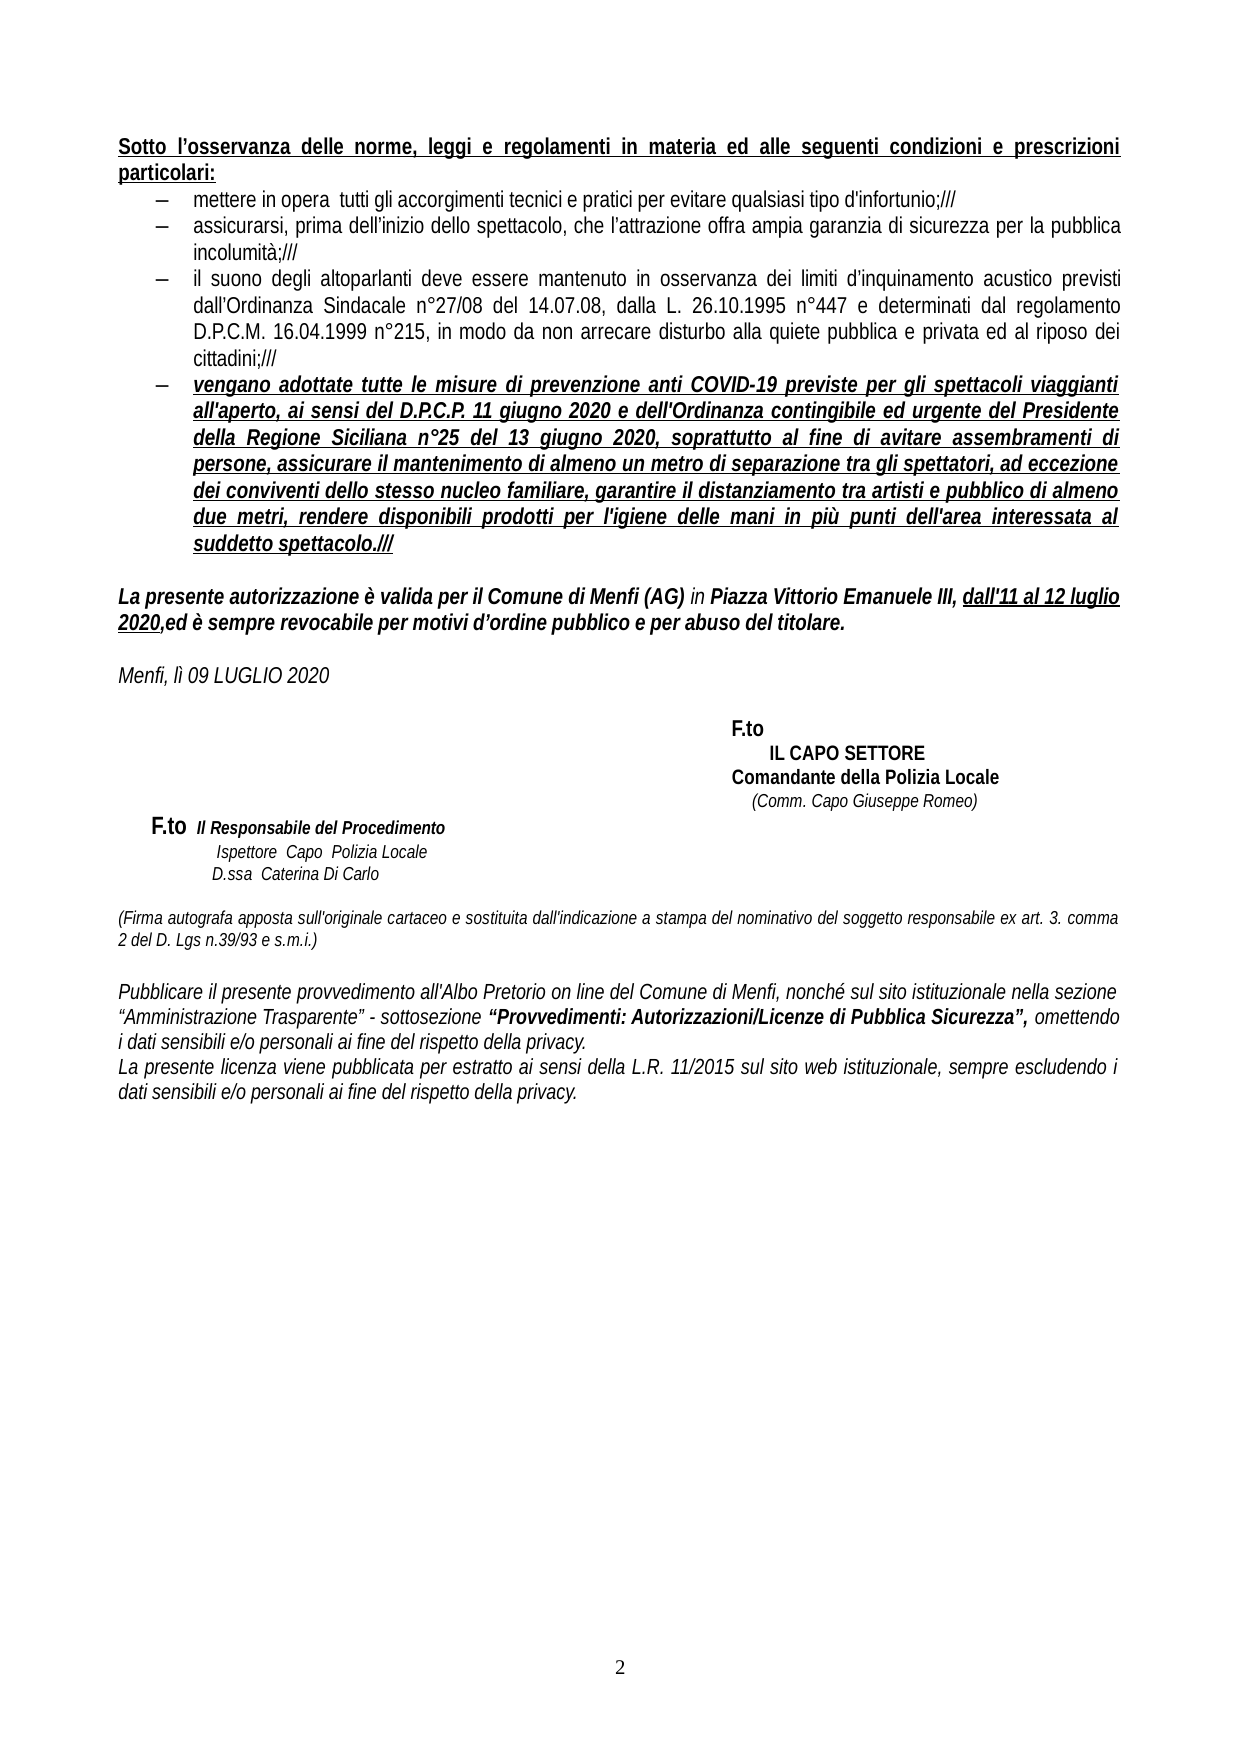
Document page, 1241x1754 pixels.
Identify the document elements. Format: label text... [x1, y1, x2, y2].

text Menfi, lì 09 LUGLIO 2020 [118, 662, 1122, 688]
text Sotto l’osservanza delle norme, leggi e regolamenti in materia ed alle seguenti condizioni e prescrizioni particolari: [118, 133, 1122, 186]
text La presente licenza viene pubblicata per estratto ai sensi della L.R. 11/2015 sul sito web istituzionale, sempre escludendo i dati sensibili e/o personali ai fine del rispetto della privacy. [118, 1054, 1122, 1104]
list mettere in opera tutti gli accorgimenti tecnici e pratici per evitare qualsiasi tipo d'infortunio;/// [156, 186, 1122, 212]
text Pubblicare il presente provvedimento all'Albo Pretorio on line del Comune di Menfi, nonché sul sito istituzionale nella sezione “Amministrazione Trasparente” - sottosezione “Provvedimenti: Autorizzazioni/Licenze di Pubblica Sicurezza”, omettendo i dati sensibili e/o personali ai fine del rispetto della privacy. [118, 979, 1122, 1054]
text Ispettore Capo Polizia Locale [118, 840, 1122, 862]
text La presente autorizzazione è valida per il Comune di Menfi (AG) in Piazza Vittorio Emanuele III, dall'11 al 12 luglio 2020,ed è sempre revocabile per motivi d’ordine pubblico e per abuso del titolare. [118, 583, 1122, 636]
text D.ssa Caterina Di Carlo [118, 862, 1122, 884]
list il suono degli altoparlanti deve essere mantenuto in osservanza dei limiti d’inquinamento acustico previsti dall’Ordinanza Sindacale n°27/08 del 14.07.08, dalla L. 26.10.1995 n°447 e determinati dal regolamento D.P.C.M. 16.04.1999 n°215, in modo da non arrecare disturbo alla quiete pubblica e privata ed al riposo dei cittadini;/// [156, 265, 1122, 371]
text F.to Il Responsabile del Procedimento [118, 811, 1122, 840]
list assicurarsi, prima dell’inizio dello spettacolo, che l’attrazione offra ampia garanzia di sicurezza per la pubblica incolumità;/// [156, 212, 1122, 265]
text (Firma autografa apposta sull'originale cartaceo e sostituita dall'indicazione a stampa del nominativo del soggetto responsabile ex art. 3. comma 2 del D. Lgs n.39/93 e s.m.i.) [118, 906, 1122, 950]
text F.to [118, 715, 1122, 741]
list vengano adottate tutte le misure di prevenzione anti COVID-19 previste per gli spettacoli viaggianti all'aperto, ai sensi del D.P.C.P. 11 giugno 2020 e dell'Ordinanza contingibile ed urgente del Presidente della Regione Siciliana n°25 del 13 giugno 2020, soprattutto al fine di avitare assembramenti di persone, assicurare il mantenimento di almeno un metro di separazione tra gli spettatori, ad eccezione dei conviventi dello stesso nucleo familiare, garantire il distanziamento tra artisti e pubblico di almeno due metri, rendere disponibili prodotti per l'igiene delle mani in più punti dell'area interessata al suddetto spettacolo./// [156, 371, 1122, 556]
text IL CAPO SETTORE [118, 741, 1122, 765]
text Comandante della Polizia Locale [118, 765, 1122, 789]
text (Comm. Capo Giuseppe Romeo) [118, 789, 1122, 811]
